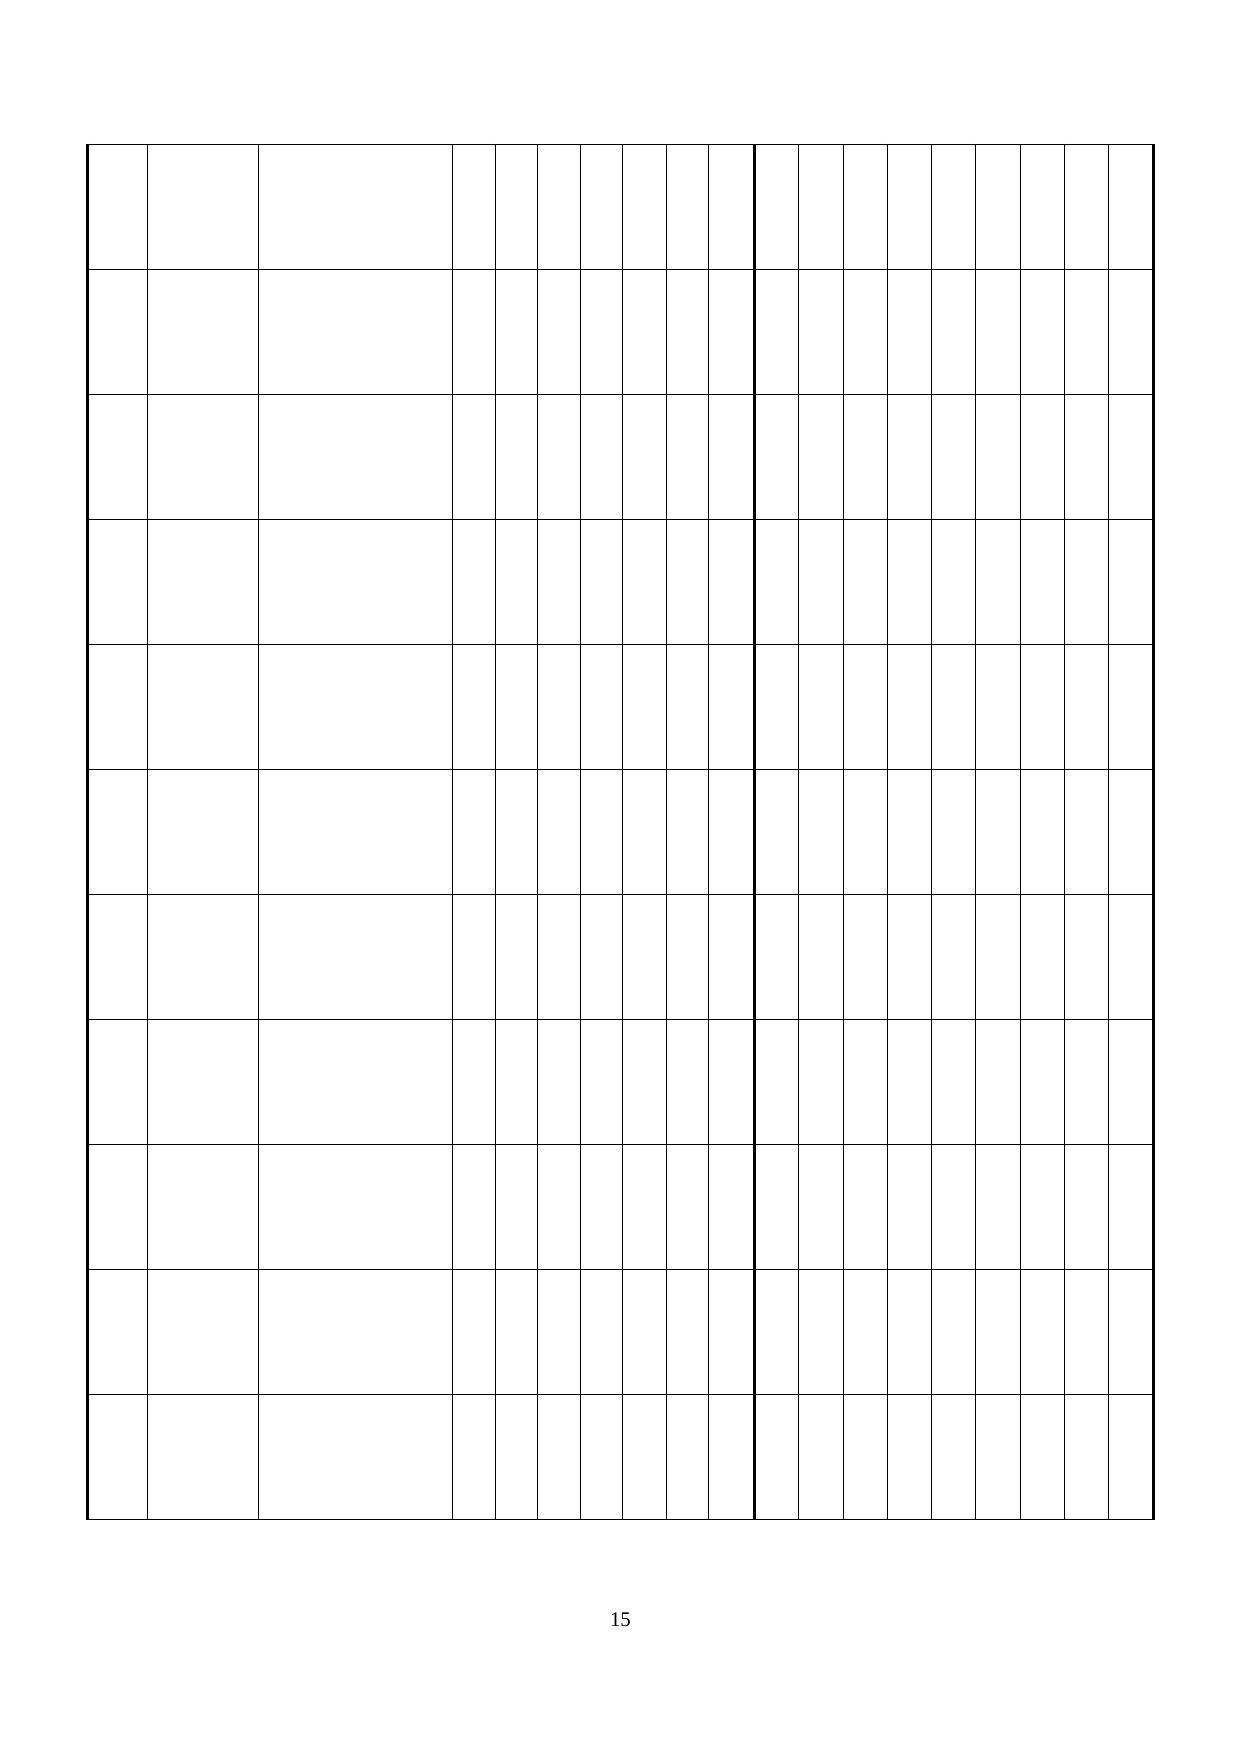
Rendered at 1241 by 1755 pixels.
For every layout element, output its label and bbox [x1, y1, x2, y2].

table_cell [667, 1145, 708, 1268]
table_cell [259, 1145, 452, 1268]
table_cell [1021, 145, 1064, 268]
table_cell [148, 1395, 258, 1518]
table_cell [888, 520, 931, 643]
table_cell [1065, 270, 1108, 393]
table_cell [148, 395, 258, 518]
table_cell [623, 1020, 666, 1143]
table_cell [756, 1020, 798, 1143]
table_cell [1065, 520, 1108, 643]
table_cell [756, 145, 798, 268]
table_cell [709, 520, 753, 643]
table_cell [976, 770, 1020, 893]
table_cell [932, 1020, 975, 1143]
table_cell [888, 895, 931, 1018]
table_cell [148, 895, 258, 1018]
table_cell [496, 645, 537, 768]
table_cell [667, 1270, 708, 1393]
table_cell [623, 270, 666, 393]
table_cell [496, 270, 537, 393]
table_cell [1109, 895, 1152, 1018]
table_cell [496, 1395, 537, 1518]
table_cell [976, 145, 1020, 268]
table_cell [148, 270, 258, 393]
table_cell [538, 270, 580, 393]
table_cell [844, 1395, 887, 1518]
table_cell [148, 520, 258, 643]
table_cell [89, 1020, 147, 1143]
table_cell [148, 645, 258, 768]
table_cell [756, 1395, 798, 1518]
table_cell [932, 395, 975, 518]
table_cell [581, 520, 622, 643]
table_cell [888, 1395, 931, 1518]
table_cell [667, 270, 708, 393]
table_cell [496, 145, 537, 268]
table_cell [259, 1270, 452, 1393]
table_cell [89, 1145, 147, 1268]
table_cell [709, 1020, 753, 1143]
table_cell [1065, 1145, 1108, 1268]
table_cell [799, 1145, 843, 1268]
table_cell [844, 270, 887, 393]
table_cell [709, 1395, 753, 1518]
table_cell [623, 895, 666, 1018]
table_cell [756, 520, 798, 643]
table_cell [1021, 645, 1064, 768]
table_cell [89, 770, 147, 893]
table_cell [259, 645, 452, 768]
table_cell [932, 1270, 975, 1393]
table_cell [976, 520, 1020, 643]
table_cell [888, 270, 931, 393]
table_cell [667, 395, 708, 518]
table_cell [581, 395, 622, 518]
table_cell [667, 145, 708, 268]
table_cell [888, 395, 931, 518]
table_cell [976, 895, 1020, 1018]
table_cell [538, 1270, 580, 1393]
table_cell [1065, 1395, 1108, 1518]
table_cell [623, 395, 666, 518]
table_cell [89, 520, 147, 643]
table_cell [1109, 395, 1152, 518]
table_cell [709, 1145, 753, 1268]
table_cell [453, 1395, 495, 1518]
table_cell [709, 395, 753, 518]
table_cell [1021, 770, 1064, 893]
table_cell [756, 895, 798, 1018]
table_cell [89, 1395, 147, 1518]
table_cell [756, 645, 798, 768]
table_cell [976, 1020, 1020, 1143]
table_cell [148, 770, 258, 893]
table_cell [888, 645, 931, 768]
table_cell [496, 395, 537, 518]
table_cell [844, 145, 887, 268]
table_cell [756, 1145, 798, 1268]
table_cell [496, 520, 537, 643]
table_cell [623, 1270, 666, 1393]
table_cell [148, 1270, 258, 1393]
table_cell [89, 1270, 147, 1393]
table_cell [538, 895, 580, 1018]
table_cell [888, 1270, 931, 1393]
table_cell [453, 395, 495, 518]
table_cell [89, 645, 147, 768]
table_cell [799, 770, 843, 893]
table_cell [453, 1270, 495, 1393]
table_cell [89, 270, 147, 393]
table_cell [259, 1020, 452, 1143]
table_cell [1109, 145, 1152, 268]
table_cell [581, 1395, 622, 1518]
table_cell [976, 395, 1020, 518]
table_cell [1109, 645, 1152, 768]
table_cell [756, 1270, 798, 1393]
table_cell [932, 895, 975, 1018]
table_cell [148, 1145, 258, 1268]
table_cell [976, 270, 1020, 393]
table_cell [581, 895, 622, 1018]
table_cell [1109, 1270, 1152, 1393]
table_cell [581, 270, 622, 393]
table_cell [932, 270, 975, 393]
table_cell [1021, 520, 1064, 643]
table_cell [581, 1020, 622, 1143]
table_cell [799, 645, 843, 768]
table_cell [976, 645, 1020, 768]
table_cell [581, 1270, 622, 1393]
table_cell [844, 1270, 887, 1393]
table_cell [623, 770, 666, 893]
table_cell [709, 895, 753, 1018]
table_cell [453, 645, 495, 768]
table_cell [623, 145, 666, 268]
table_cell [667, 645, 708, 768]
table_cell [844, 1020, 887, 1143]
table_cell [496, 1020, 537, 1143]
table_cell [976, 1270, 1020, 1393]
table_cell [453, 770, 495, 893]
table_cell [667, 1395, 708, 1518]
table_cell [756, 395, 798, 518]
table_cell [1109, 1020, 1152, 1143]
table_cell [623, 1395, 666, 1518]
table_cell [148, 1020, 258, 1143]
table_cell [1065, 770, 1108, 893]
table_cell [844, 895, 887, 1018]
table_cell [799, 395, 843, 518]
table_cell [1021, 1145, 1064, 1268]
table_cell [799, 1270, 843, 1393]
table_cell [756, 270, 798, 393]
table_cell [496, 1270, 537, 1393]
table_cell [667, 895, 708, 1018]
table_cell [932, 520, 975, 643]
table_cell [709, 270, 753, 393]
table_cell [667, 520, 708, 643]
table_cell [1109, 520, 1152, 643]
table_cell [259, 395, 452, 518]
table_cell [1065, 395, 1108, 518]
table_cell [667, 1020, 708, 1143]
table_cell [453, 270, 495, 393]
table_cell [1065, 1270, 1108, 1393]
table_cell [1021, 1270, 1064, 1393]
table_cell [259, 1395, 452, 1518]
table_cell [844, 770, 887, 893]
table_cell [709, 1270, 753, 1393]
table_cell [976, 1145, 1020, 1268]
table_cell [667, 770, 708, 893]
table_cell [581, 770, 622, 893]
table_cell [756, 770, 798, 893]
table_cell [496, 770, 537, 893]
table_cell [538, 145, 580, 268]
table_cell [932, 1395, 975, 1518]
table_cell [259, 145, 452, 268]
table_cell [1065, 145, 1108, 268]
table_cell [844, 1145, 887, 1268]
table_cell [453, 1145, 495, 1268]
table_cell [1021, 270, 1064, 393]
table_cell [799, 1395, 843, 1518]
table_cell [453, 520, 495, 643]
table_cell [453, 145, 495, 268]
table_cell [709, 770, 753, 893]
table_cell [799, 895, 843, 1018]
table_cell [932, 645, 975, 768]
table_cell [623, 520, 666, 643]
table_cell [799, 270, 843, 393]
table_cell [538, 645, 580, 768]
table_cell [1021, 1395, 1064, 1518]
table_cell [1109, 1145, 1152, 1268]
table_cell [1021, 895, 1064, 1018]
table_cell [1065, 645, 1108, 768]
table_cell [1021, 1020, 1064, 1143]
table_cell [844, 645, 887, 768]
table_cell [1065, 895, 1108, 1018]
table_cell [259, 770, 452, 893]
table_cell [799, 145, 843, 268]
table_cell [1109, 1395, 1152, 1518]
table_cell [1021, 395, 1064, 518]
table_cell [496, 895, 537, 1018]
table_cell [709, 645, 753, 768]
table_cell [844, 520, 887, 643]
table_cell [259, 520, 452, 643]
table_cell [976, 1395, 1020, 1518]
table_cell [259, 270, 452, 393]
table_cell [581, 145, 622, 268]
table_cell [89, 895, 147, 1018]
table_cell [844, 395, 887, 518]
table_cell [888, 145, 931, 268]
table_cell [581, 645, 622, 768]
table_cell [89, 145, 147, 268]
table_cell [89, 395, 147, 518]
table_cell [148, 145, 258, 268]
table_cell [888, 1020, 931, 1143]
table_cell [538, 1395, 580, 1518]
table_cell [799, 520, 843, 643]
table_cell [623, 645, 666, 768]
table_cell [932, 770, 975, 893]
table_cell [888, 1145, 931, 1268]
table_cell [538, 395, 580, 518]
table_cell [623, 1145, 666, 1268]
table_cell [932, 145, 975, 268]
table_cell [538, 520, 580, 643]
table_cell [1109, 270, 1152, 393]
table_cell [888, 770, 931, 893]
table_cell [453, 895, 495, 1018]
table_cell [496, 1145, 537, 1268]
table_cell [1065, 1020, 1108, 1143]
table_cell [538, 770, 580, 893]
table_cell [799, 1020, 843, 1143]
table_cell [932, 1145, 975, 1268]
table_cell [1109, 770, 1152, 893]
table_cell [453, 1020, 495, 1143]
table_cell [538, 1020, 580, 1143]
table_cell [538, 1145, 580, 1268]
table_cell [709, 145, 753, 268]
table_cell [259, 895, 452, 1018]
table_cell [581, 1145, 622, 1268]
